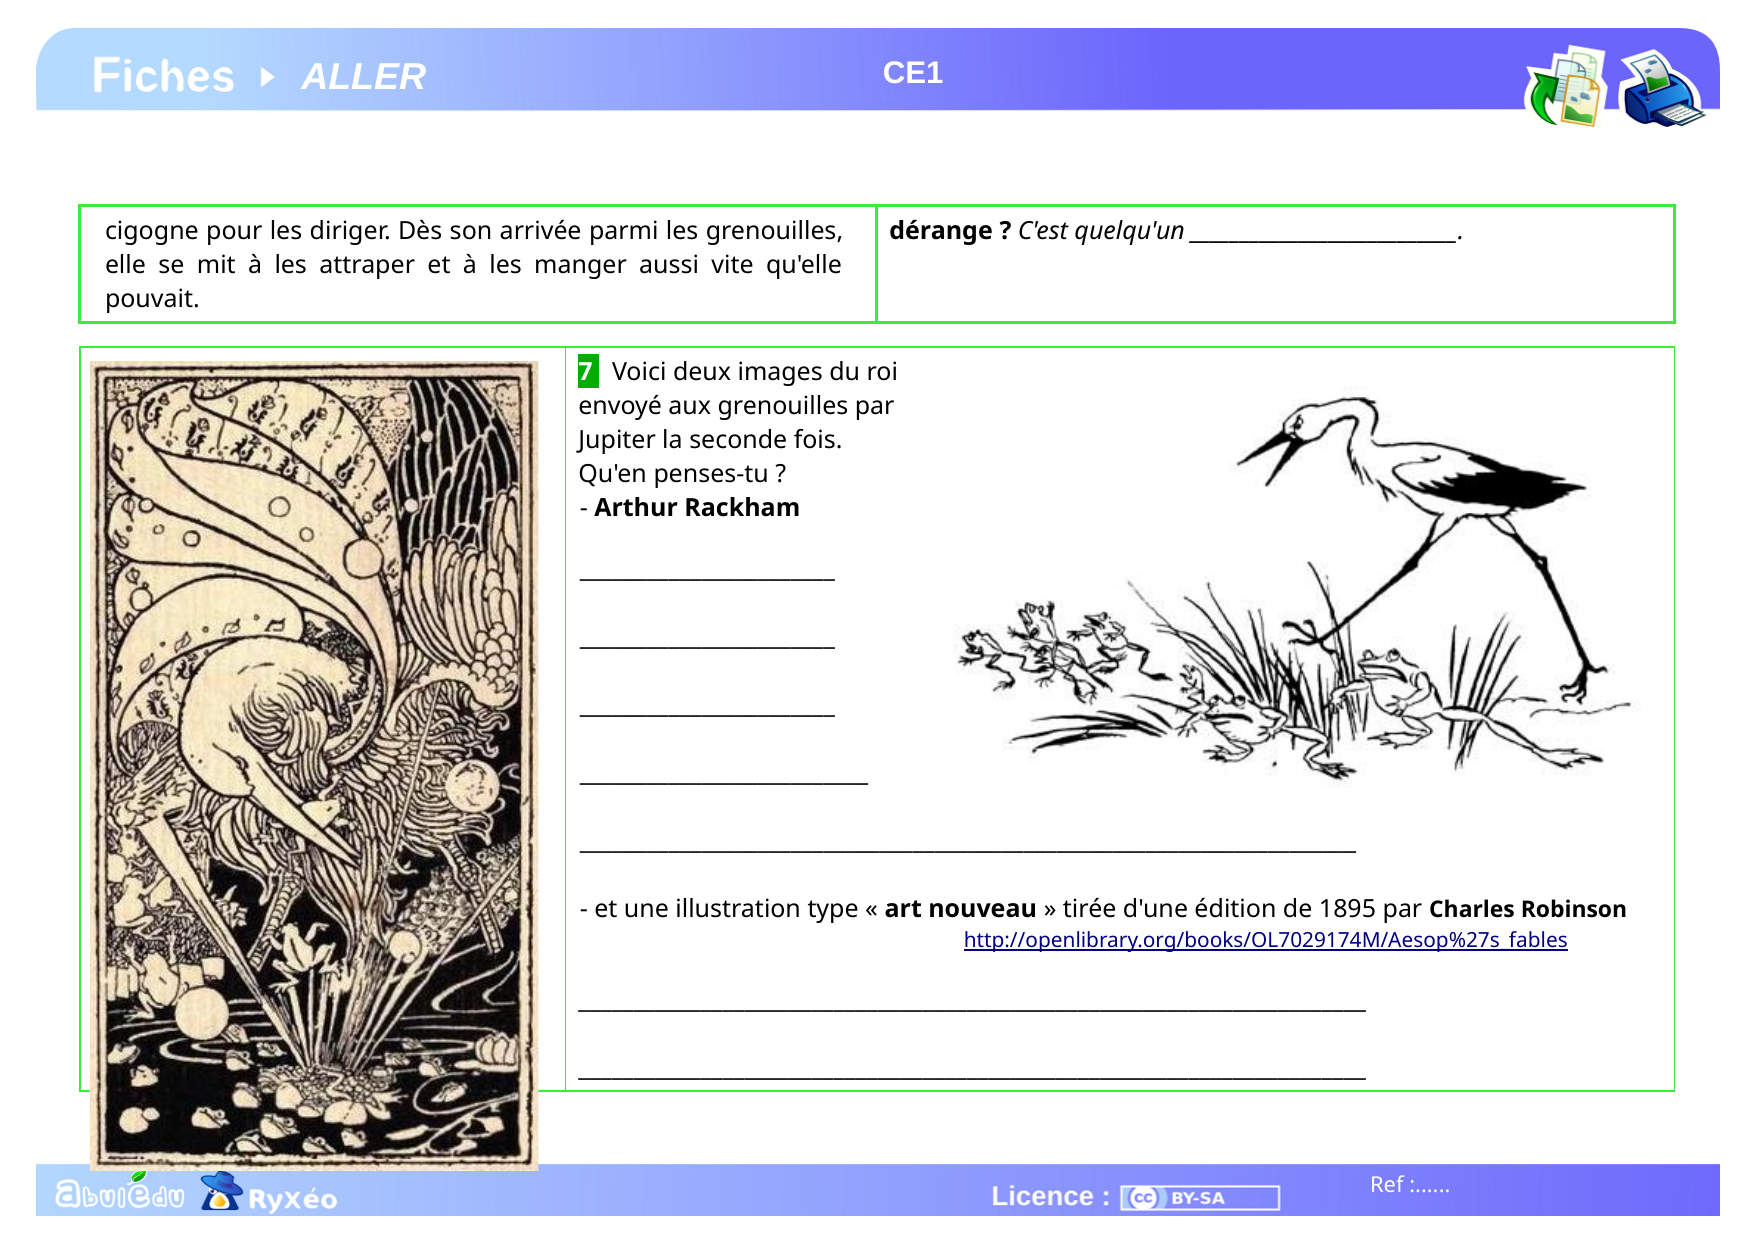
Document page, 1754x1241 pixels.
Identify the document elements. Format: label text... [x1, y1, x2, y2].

table_header [81, 348, 565, 1090]
picture [953, 374, 1657, 802]
table_header 7 Voici deux images du roi envoyé aux grenouilles par Jupiter la seconde fois. Qu'en penses-tu ? - Arthur Rackham _______________________ _______________________ _______________________ __________________________ ______________________________________________________________________ - et une illustration type « art nouveau » tirée d'une édition de 1895 par Charles Robinson http://openlibrary.org/books/OL7029174M/Aesop%27s_fables _______________________________________________________________________ _______________________________________________________________________ [566, 348, 1674, 1090]
picture [476, 324, 1277, 346]
table_header cigogne pour les diriger. Dès son arrivée parmi les grenouilles, elle se mit à les attraper et à les manger aussi vite qu'elle pouvait. [81, 207, 875, 321]
picture [89, 361, 539, 1171]
table_header dérange ? C'est quelqu'un ___________________________. [878, 207, 1673, 321]
